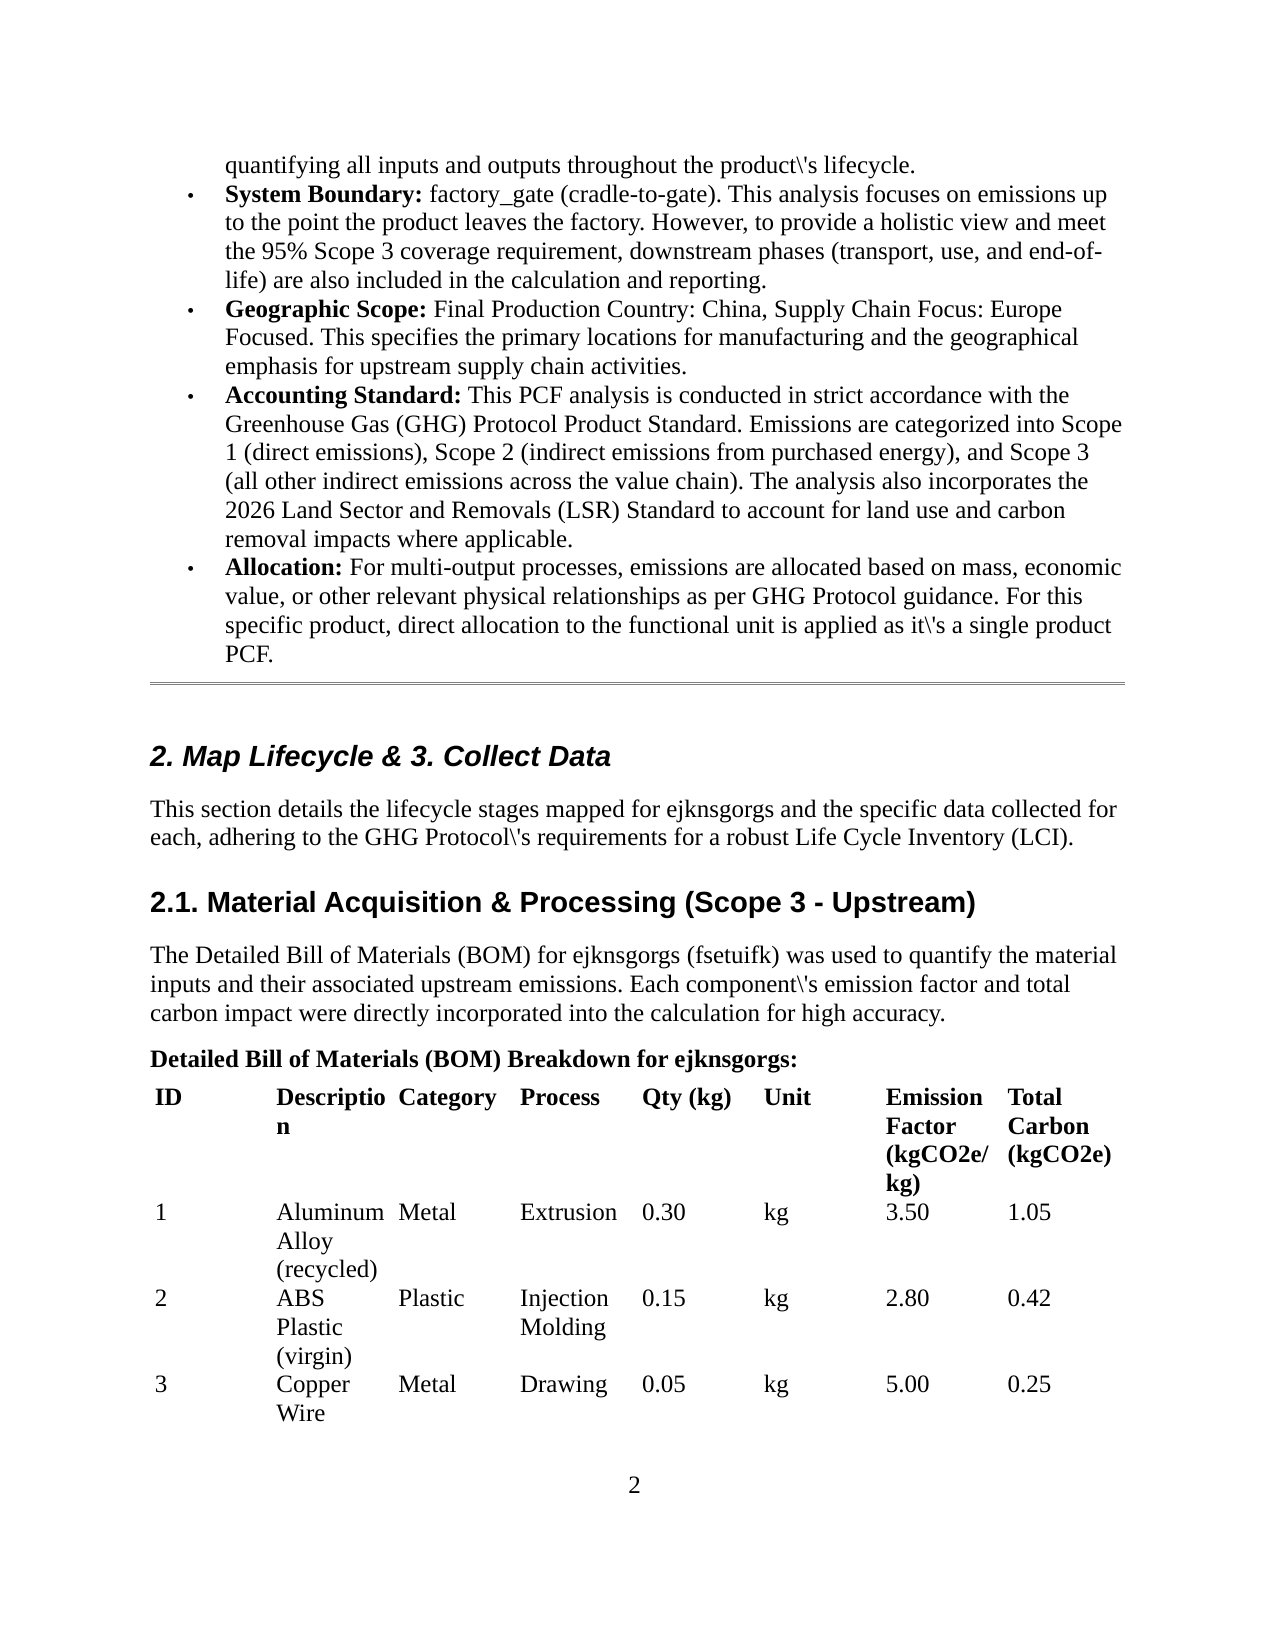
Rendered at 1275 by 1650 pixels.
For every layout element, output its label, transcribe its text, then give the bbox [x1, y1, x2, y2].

table_header Total Carbon (kgCO2e) [1003, 1082, 1125, 1197]
table_cell Metal [394, 1197, 516, 1283]
table_cell kg [759, 1197, 881, 1283]
subtitle 2. Map Lifecycle & 3. Collect Data [150, 739, 1125, 772]
table_cell 2.80 [881, 1283, 1003, 1369]
table_cell 3.50 [881, 1197, 1003, 1283]
table_cell 0.30 [638, 1197, 759, 1283]
table_header Qty (kg) [638, 1082, 759, 1197]
table_cell Drawing [516, 1370, 637, 1427]
table_cell 0.42 [1003, 1283, 1125, 1369]
table_cell 1 [150, 1197, 272, 1283]
table_header Description [272, 1082, 394, 1197]
table_cell 2 [150, 1283, 272, 1369]
list quantifying all inputs and outputs throughout the product\'s lifecycle. [187, 150, 1125, 179]
table_cell kg [759, 1283, 881, 1369]
list Allocation: For multi-output processes, emissions are allocated based on mass, economic value, or other relevant physical relationships as per GHG Protocol guidance. For this specific product, direct allocation to the functional unit is applied as it\'s a single product PCF. [187, 552, 1125, 667]
table_cell 1.05 [1003, 1197, 1125, 1283]
text The Detailed Bill of Materials (BOM) for ejknsgorgs (fsetuifk) was used to quantify the material inputs and their associated upstream emissions. Each component\'s emission factor and total carbon impact were directly incorporated into the calculation for high accuracy. [150, 940, 1125, 1026]
table_cell ABS Plastic (virgin) [272, 1283, 394, 1369]
table_cell 0.15 [638, 1283, 759, 1369]
list Geographic Scope: Final Production Country: China, Supply Chain Focus: Europe Focused. This specifies the primary locations for manufacturing and the geographical emphasis for upstream supply chain activities. [187, 294, 1125, 380]
table_cell Aluminum Alloy (recycled) [272, 1197, 394, 1283]
table_cell 0.25 [1003, 1370, 1125, 1427]
list Accounting Standard: This PCF analysis is conducted in strict accordance with the Greenhouse Gas (GHG) Protocol Product Standard. Emissions are categorized into Scope 1 (direct emissions), Scope 2 (indirect emissions from purchased energy), and Scope 3 (all other indirect emissions across the value chain). The analysis also incorporates the 2026 Land Sector and Removals (LSR) Standard to account for land use and carbon removal impacts where applicable. [187, 380, 1125, 552]
table_header Unit [759, 1082, 881, 1197]
table_header Process [516, 1082, 637, 1197]
subtitle 2.1. Material Acquisition & Processing (Scope 3 - Upstream) [150, 885, 1125, 919]
text This section details the lifecycle stages mapped for ejknsgorgs and the specific data collected for each, adhering to the GHG Protocol\'s requirements for a robust Life Cycle Inventory (LCI). [150, 794, 1125, 851]
table_cell Metal [394, 1370, 516, 1427]
list System Boundary: factory_gate (cradle-to-gate). This analysis focuses on emissions up to the point the product leaves the factory. However, to provide a holistic view and meet the 95% Scope 3 coverage requirement, downstream phases (transport, use, and end-of-life) are also included in the calculation and reporting. [187, 179, 1125, 294]
table_cell Injection Molding [516, 1283, 637, 1369]
text Detailed Bill of Materials (BOM) Breakdown for ejknsgorgs: [150, 1044, 1125, 1073]
table_cell Plastic [394, 1283, 516, 1369]
table_cell 3 [150, 1370, 272, 1427]
table_cell 0.05 [638, 1370, 759, 1427]
table_cell kg [759, 1370, 881, 1427]
table_header ID [150, 1082, 272, 1197]
table_header Category [394, 1082, 516, 1197]
table_cell Copper Wire [272, 1370, 394, 1427]
table_cell 5.00 [881, 1370, 1003, 1427]
table_cell Extrusion [516, 1197, 637, 1283]
table_header Emission Factor (kgCO2e/kg) [881, 1082, 1003, 1197]
